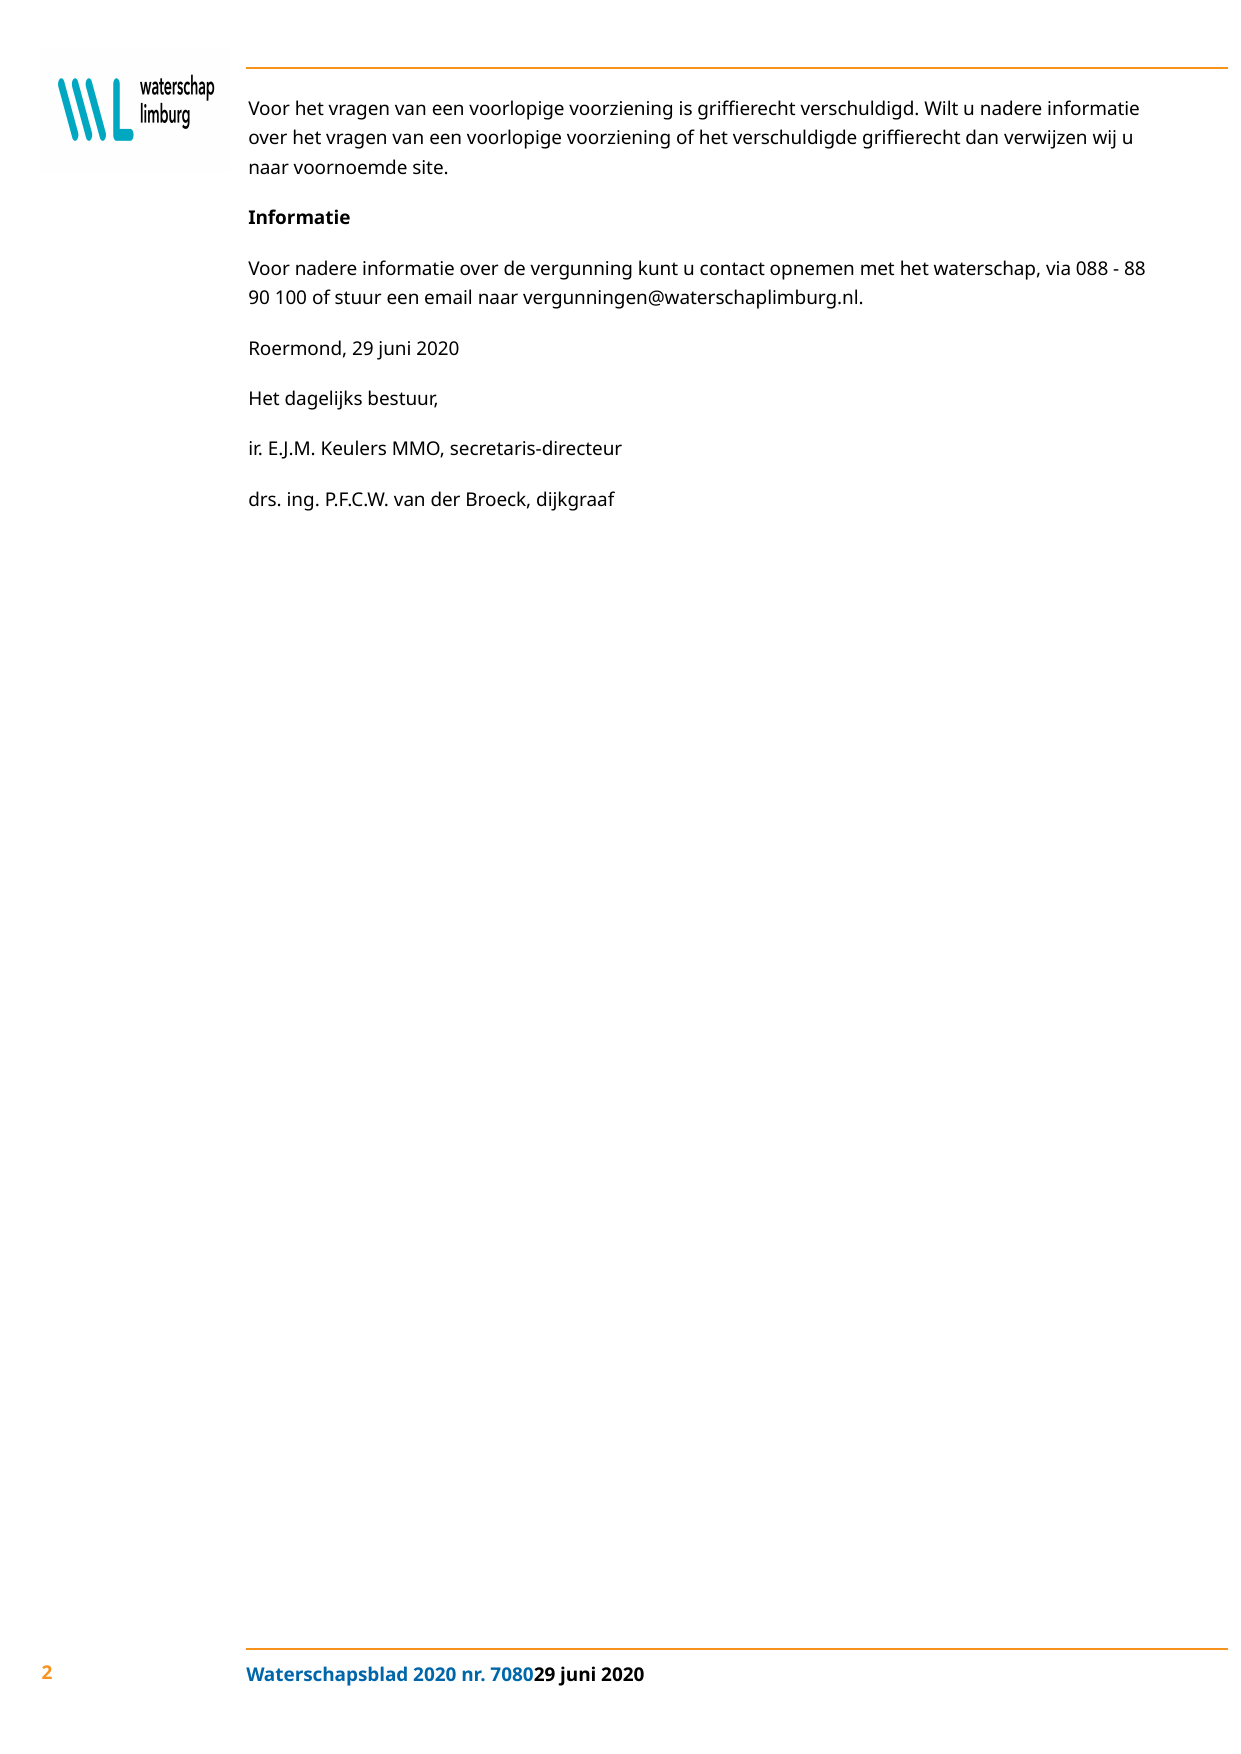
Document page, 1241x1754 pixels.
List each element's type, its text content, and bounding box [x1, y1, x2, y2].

text Het dagelijks bestuur, [248, 385, 1152, 411]
text Informatie [248, 204, 1152, 230]
text Voor het vragen van een voorlopige voorziening is griffierecht verschuldigd. Wilt u nadere informatie over het vragen van een voorlopige voorziening of het verschuldigde griffierecht dan verwijzen wij u naar voornoemde site. [248, 95, 1152, 180]
text Voor nadere informatie over de vergunning kunt u contact opnemen met het waterschap, via 088 - 88 90 100 of stuur een email naar vergunningen@waterschaplimburg.nl. [248, 255, 1152, 310]
text ir. E.J.M. Keulers MMO, secretaris-directeur [248, 436, 1152, 461]
text Roermond, 29 juni 2020 [248, 335, 1152, 361]
picture [41, 47, 231, 172]
text drs. ing. P.F.C.W. van der Broeck, dijkgraaf [248, 486, 1152, 512]
